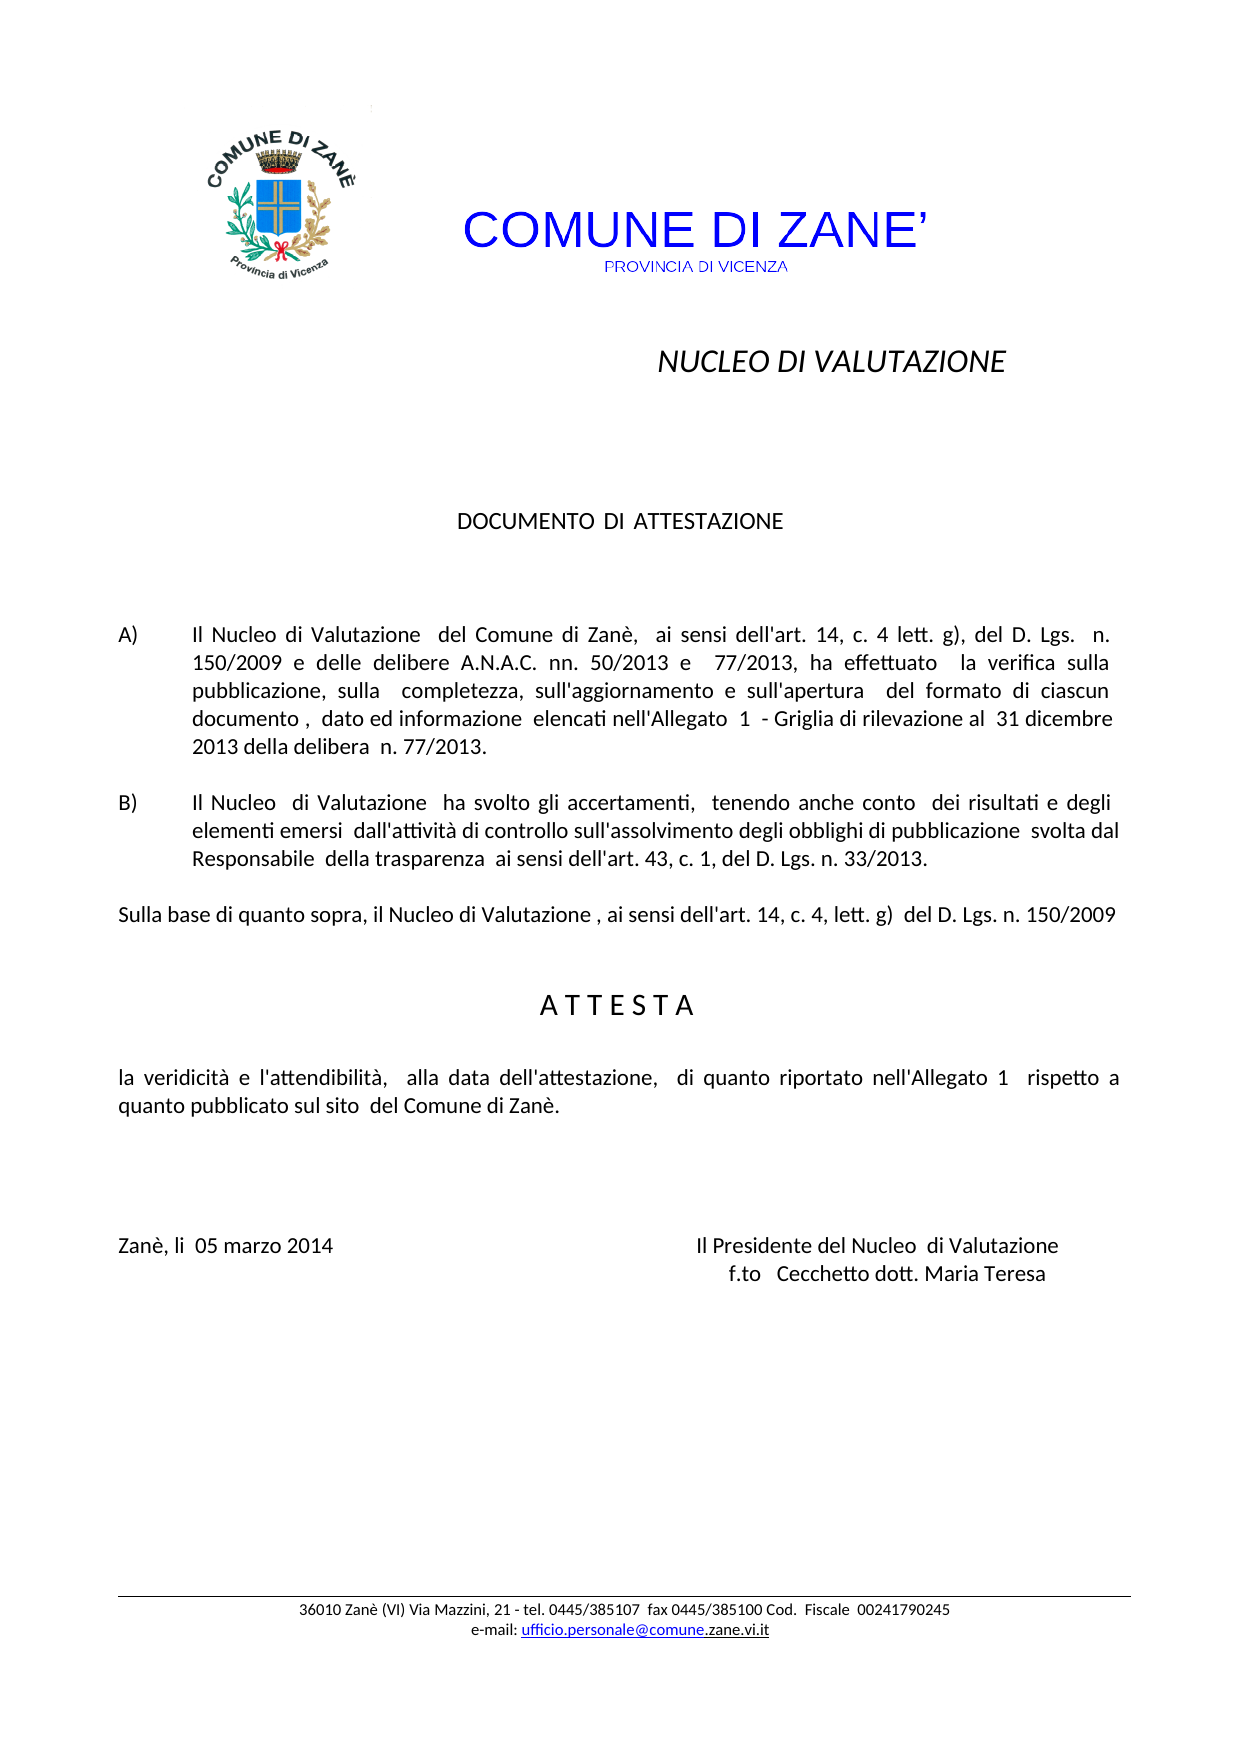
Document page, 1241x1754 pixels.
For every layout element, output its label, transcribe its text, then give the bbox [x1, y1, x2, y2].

text f.to Cecchetto dott. Maria Teresa [118, 1259, 1122, 1288]
text A) Il Nucleo di Valutazione del Comune di Zanè, ai sensi dell'art. 14, c. 4 lett. g), del D. Lgs. n. 150/2009 e delle delibere A.N.A.C. nn. 50/2013 e 77/2013, ha effettuato la verifica sulla pubblicazione, sulla completezza, sull'aggiornamento e sull'apertura del formato di ciascun documento , dato ed informazione elencati nell'Allegato 1 - Griglia di rilevazione al 31 dicembre 2013 della delibera n. 77/2013. [118, 620, 1122, 760]
subtitle 36010 Zanè (VI) Via Mazzini, 21 - tel. 0445/385107 fax 0445/385100 Cod. Fiscale 00241790245 [118, 1597, 1131, 1619]
text la veridicità e l'attendibilità, alla data dell'attestazione, di quanto riportato nell'Allegato 1 rispetto a quanto pubblicato sul sito del Comune di Zanè. [118, 1063, 1122, 1119]
text e-mail: ufficio.personale@comune.zane.vi.it [118, 1619, 1122, 1639]
text Zanè, li 05 marzo 2014 Il Presidente del Nucleo di Valutazione [118, 1232, 1122, 1259]
text B) Il Nucleo di Valutazione ha svolto gli accertamenti, tenendo anche conto dei risultati e degli elementi emersi dall'attività di controllo sull'assolvimento degli obblighi di pubblicazione svolta dal Responsabile della trasparenza ai sensi dell'art. 43, c. 1, del D. Lgs. n. 33/2013. [118, 788, 1122, 872]
text NUCLEO DI VALUTAZIONE [118, 340, 1122, 381]
text documento di attestazione [118, 493, 1122, 539]
text A T T E S T A [118, 984, 1122, 1023]
text Sulla base di quanto sopra, il Nucleo di Valutazione , ai sensi dell'art. 14, c. 4, lett. g) del D. Lgs. n. 150/2009 [118, 901, 1122, 928]
